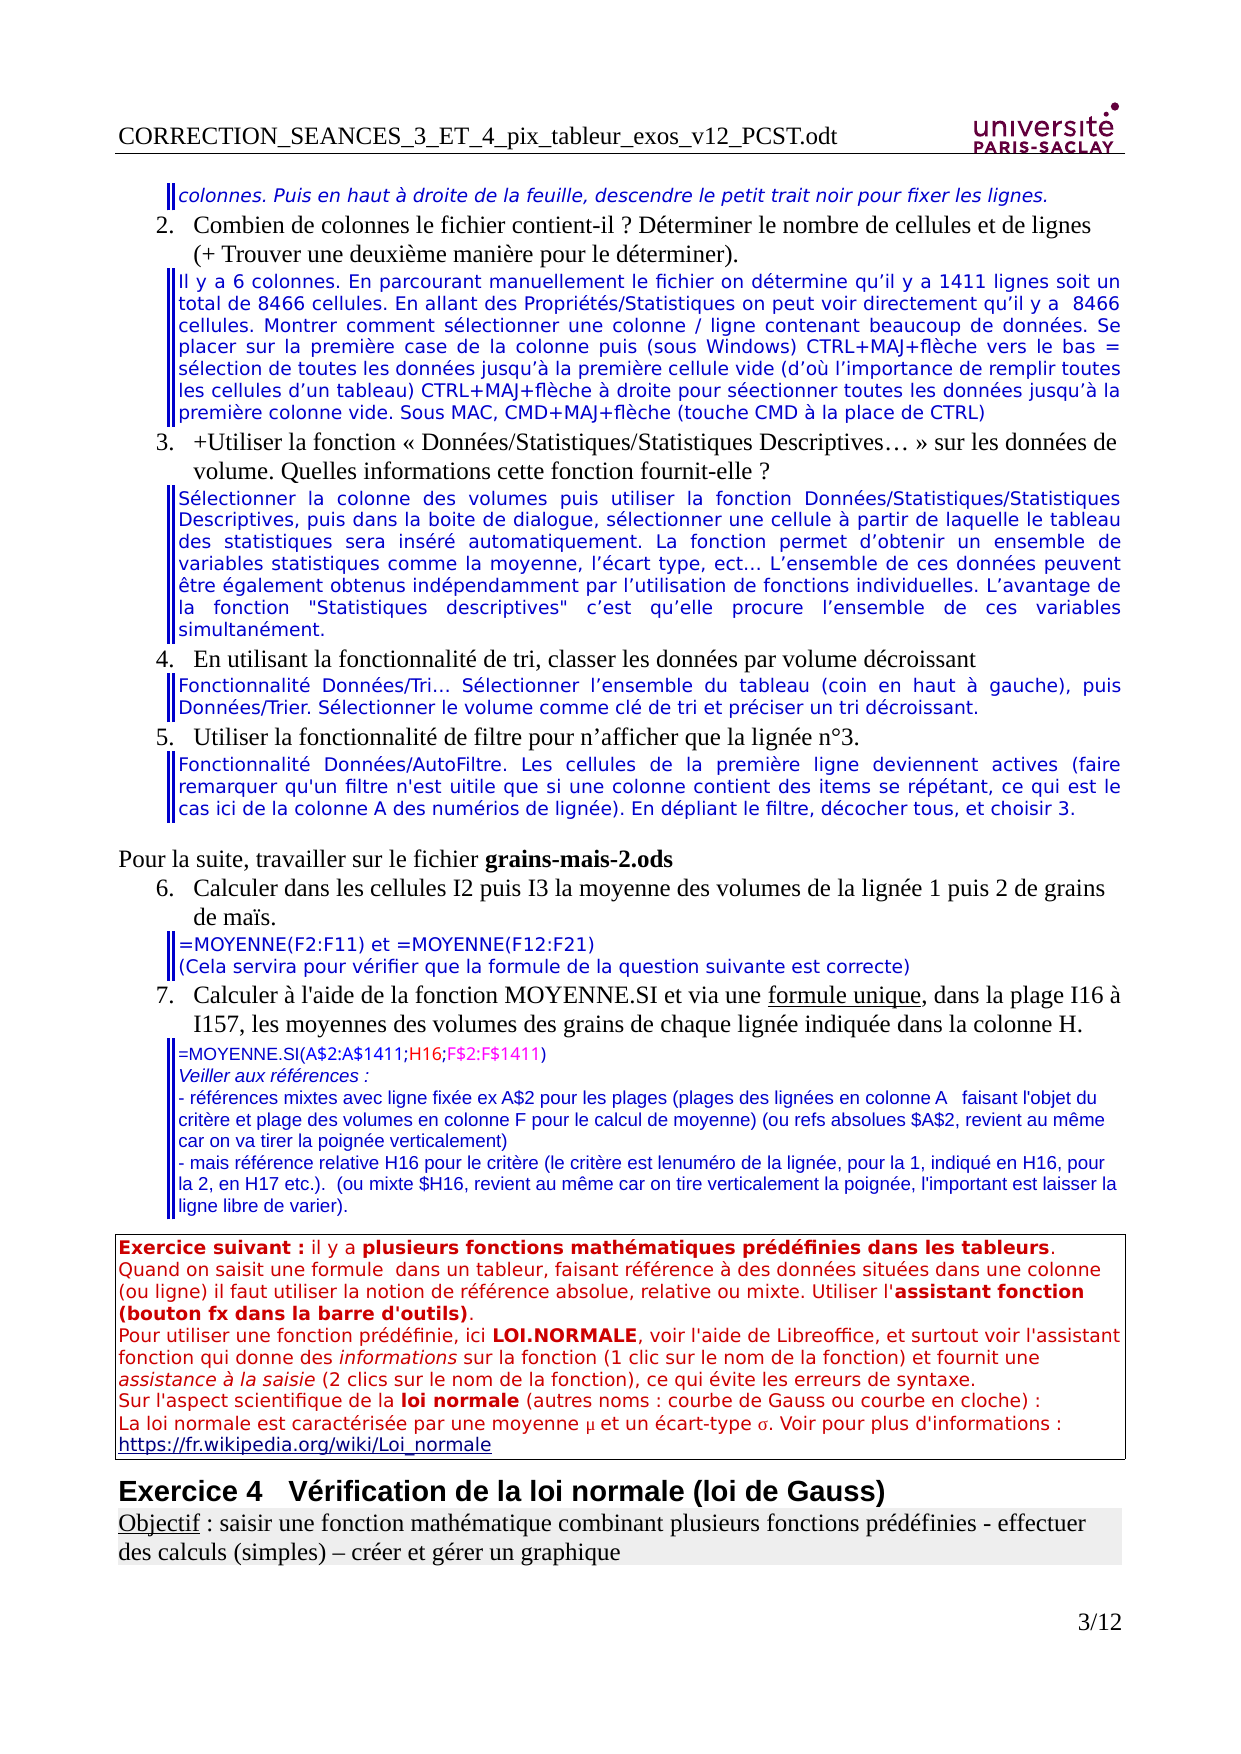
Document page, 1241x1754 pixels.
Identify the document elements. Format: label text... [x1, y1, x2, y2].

text Objectif : saisir une fonction mathématique combinant plusieurs fonctions prédéfinies - effectuer des calculs (simples) – créer et gérer un graphique [118, 1508, 1122, 1565]
list Combien de colonnes le fichier contient-il ? Déterminer le nombre de cellules et de lignes (+ Trouver une deuxième manière pour le déterminer). [156, 210, 1122, 268]
text Pour la suite, travailler sur le fichier grains-mais-2.ods [118, 844, 1122, 873]
list En utilisant la fonctionnalité de tri, classer les données par volume décroissant [156, 644, 1122, 672]
text - références mixtes avec ligne fixée ex A$2 pour les plages (plages des lignées en colonne A faisant l'objet du critère et plage des volumes en colonne F pour le calcul de moyenne) (ou refs absolues $A$2, revient au même car on va tirer la poignée verticalement) [175, 1087, 1125, 1152]
text Fonctionnalité Données/AutoFiltre. Les cellules de la première ligne deviennent actives (faire remarquer qu'un filtre n'est uitile que si une colonne contient des items se répétant, ce qui est le cas ici de la colonne A des numérios de lignée). En dépliant le filtre, décocher tous, et choisir 3. [175, 751, 1125, 823]
text Fonctionnalité Données/Tri… Sélectionner l’ensemble du tableau (coin en haut à gauche), puis Données/Trier. Sélectionner le volume comme clé de tri et préciser un tri décroissant. [167, 672, 1125, 722]
text =MOYENNE.SI(A$2:A$1411;H16;F$2:F$1411) [175, 1038, 1125, 1065]
text (Cela servira pour vérifier que la formule de la question suivante est correcte) [175, 956, 1125, 981]
text Il y a 6 colonnes. En parcourant manuellement le fichier on détermine qu’il y a 1411 lignes soit un total de 8466 cellules. En allant des Propriétés/Statistiques on peut voir directement qu’il y a 8466 cellules. Montrer comment sélectionner une colonne / ligne contenant beaucoup de données. Se placer sur la première case de la colonne puis (sous Windows) CTRL+MAJ+flèche vers le bas = sélection de toutes les données jusqu’à la première cellule vide (d’où l’importance de remplir toutes les cellules d’un tableau) CTRL+MAJ+flèche à droite pour séectionner toutes les données jusqu’à la première colonne vide. Sous MAC, CMD+MAJ+flèche (touche CMD à la place de CTRL) [175, 268, 1125, 427]
text Exercice suivant : il y a plusieurs fonctions mathématiques prédéfinies dans les tableurs. Quand on saisit une formule dans un tableur, faisant référence à des données situées dans une colonne (ou ligne) il faut utiliser la notion de référence absolue, relative ou mixte. Utiliser l'assistant fonction (bouton fx dans la barre d'outils). Pour utiliser une fonction prédéfinie, ici LOI.NORMALE, voir l'aide de Libreoffice, et surtout voir l'assistant fonction qui donne des informations sur la fonction (1 clic sur le nom de la fonction) et fournit une assistance à la saisie (2 clics sur le nom de la fonction), ce qui évite les erreurs de syntaxe. Sur l'aspect scientifique de la loi normale (autres noms : courbe de Gauss ou courbe en cloche) : La loi normale est caractérisée par une moyenne μ et un écart-type σ. Voir pour plus d'informations : https://fr.wikipedia.org/wiki/Loi_normale [116, 1235, 1125, 1459]
text Sélectionner la colonne des volumes puis utiliser la fonction Données/Statistiques/Statistiques Descriptives, puis dans la boite de dialogue, sélectionner une cellule à partir de laquelle le tableau des statistiques sera inséré automatiquement. La fonction permet d’obtenir un ensemble de variables statistiques comme la moyenne, l’écart type, ect… L’ensemble de ces données peuvent être également obtenus indépendamment par l’utilisation de fonctions individuelles. L’avantage de la fonction "Statistiques descriptives" c’est qu’elle procure l’ensemble de ces variables simultanément. [167, 484, 1125, 644]
text - mais référence relative H16 pour le critère (le critère est lenuméro de la lignée, pour la 1, indiqué en H16, pour la 2, en H17 etc.). (ou mixte $H16, revient au même car on tire verticalement la poignée, l'important est laisser la ligne libre de varier). [175, 1152, 1125, 1219]
text Veiller aux références : [175, 1065, 1125, 1087]
list Utiliser la fonctionnalité de filtre pour n’afficher que la lignée n°3. [156, 722, 1122, 751]
subtitle Vérification de la loi normale (loi de Gauss) [118, 1474, 1122, 1508]
text colonnes. Puis en haut à droite de la feuille, descendre le petit trait noir pour fixer les lignes. [167, 182, 1125, 210]
list Calculer à l'aide de la fonction MOYENNE.SI et via une formule unique, dans la plage I16 à I157, les moyennes des volumes des grains de chaque lignée indiquée dans la colonne H. [156, 981, 1122, 1038]
text =MOYENNE(F2:F11) et =MOYENNE(F12:F21) [175, 931, 1125, 956]
list +Utiliser la fonction « Données/Statistiques/Statistiques Descriptives… » sur les données de volume. Quelles informations cette fonction fournit-elle ? [156, 427, 1122, 484]
list Calculer dans les cellules I2 puis I3 la moyenne des volumes de la lignée 1 puis 2 de grains de maïs. [156, 873, 1122, 931]
